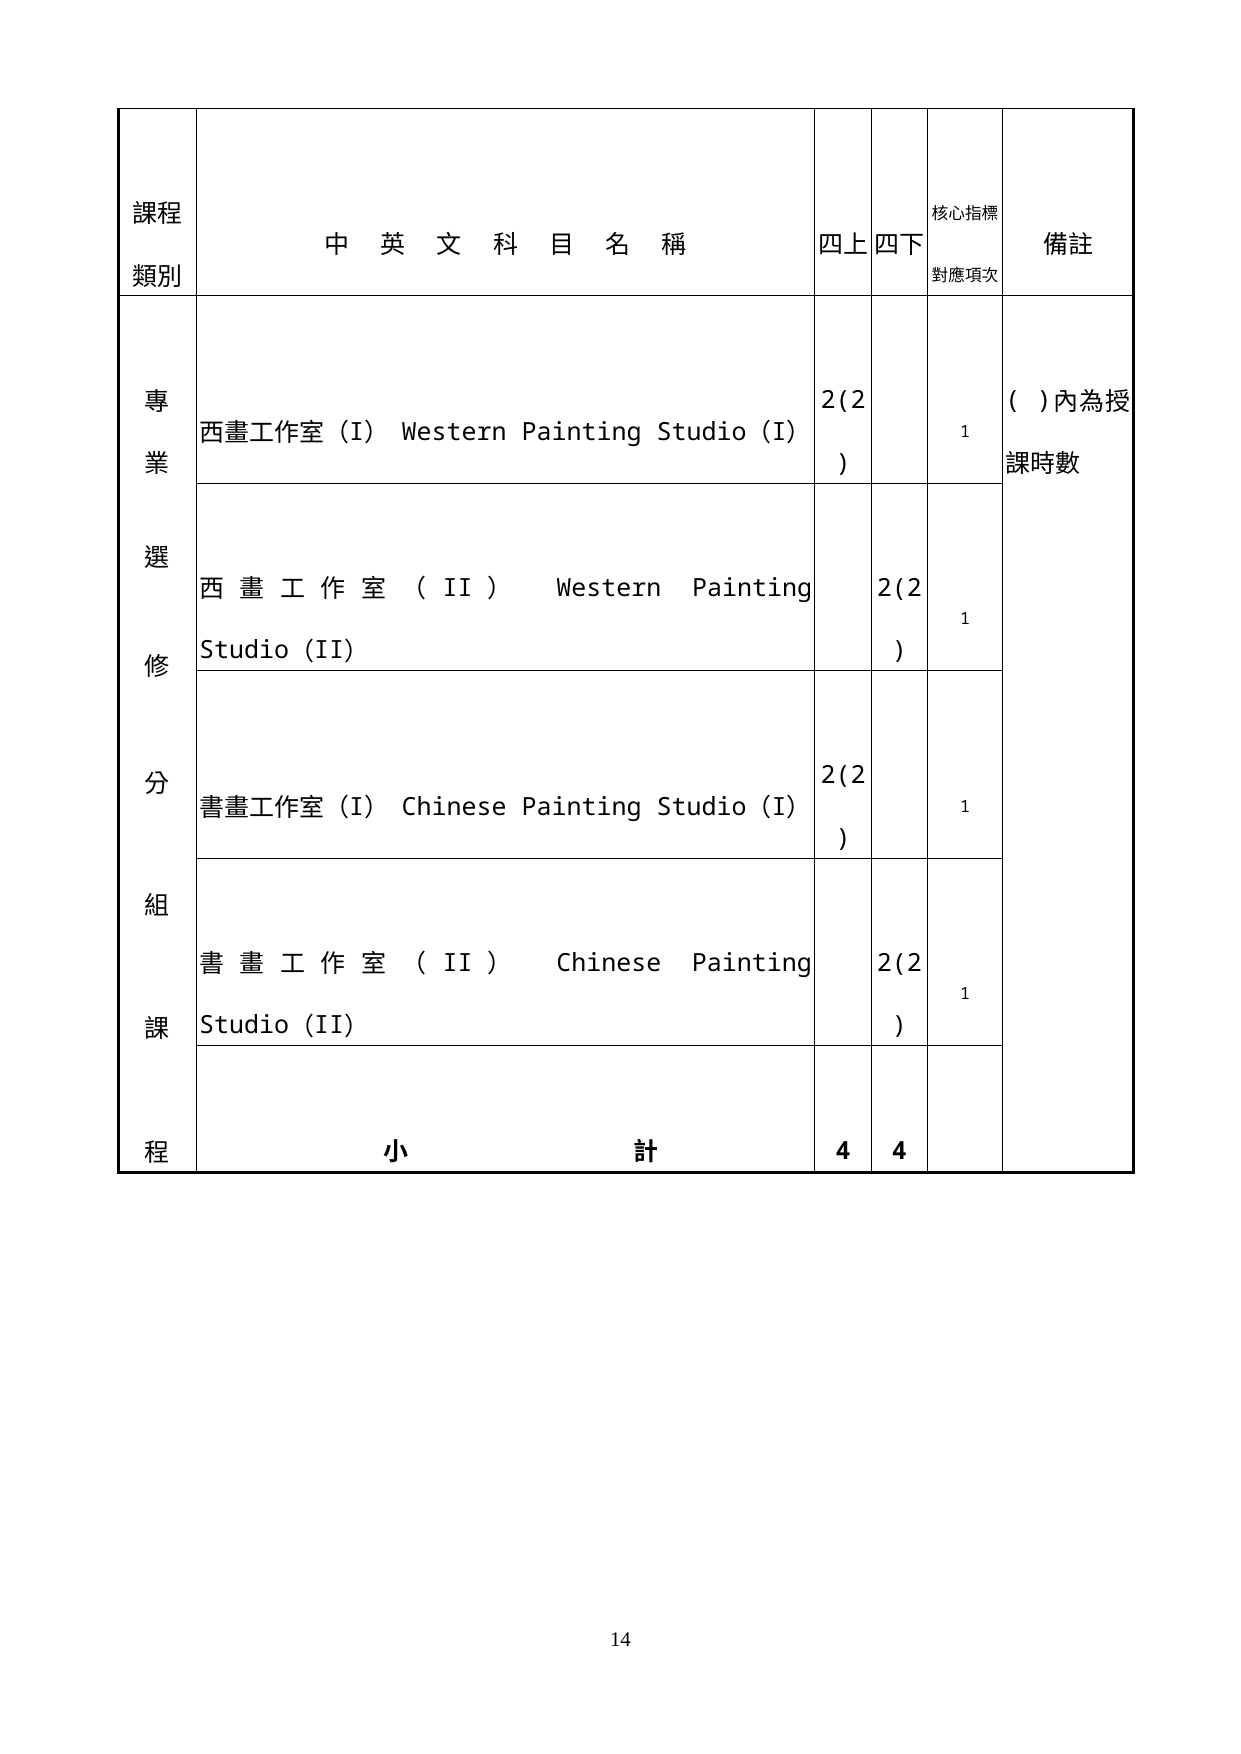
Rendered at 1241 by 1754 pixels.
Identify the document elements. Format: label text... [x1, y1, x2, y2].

table_cell 書畫工作室（I） Chinese Painting Studio（I） [197, 671, 814, 858]
table_cell 書畫工作室（II） Chinese Painting Studio（II） [197, 859, 814, 1045]
table_cell 2(2) [872, 859, 927, 1045]
table_cell [815, 484, 871, 670]
table_cell 西畫工作室（II） Western Painting Studio（II） [197, 484, 814, 670]
table_cell 2(2) [815, 671, 871, 858]
table_cell 專 業 選 修 分 組 課 程 [120, 296, 196, 1171]
table_cell 2(2) [815, 296, 871, 483]
table_cell [815, 859, 871, 1045]
table_cell 1 [928, 296, 1002, 483]
table_cell 1 [928, 859, 1002, 1045]
table_cell [928, 1046, 1002, 1171]
table_cell 四上 [815, 109, 871, 295]
table_cell 核心指標對應項次 [928, 109, 1002, 295]
table_cell 中英文科目名稱 [197, 109, 814, 295]
table_cell 課程 類別 [120, 109, 196, 295]
table_cell 1 [928, 484, 1002, 670]
table_cell 四下 [872, 109, 927, 295]
table_cell [872, 671, 927, 858]
table_cell ( )內為授課時數 [1003, 296, 1132, 1171]
table_cell 備註 [1003, 109, 1132, 295]
table_cell 4 [872, 1046, 927, 1171]
table_cell [872, 296, 927, 483]
table_cell 1 [928, 671, 1002, 858]
table_cell 西畫工作室（I） Western Painting Studio（I） [197, 296, 814, 483]
table_cell 小計 [197, 1046, 814, 1171]
table_cell 2(2) [872, 484, 927, 670]
table_cell 4 [815, 1046, 871, 1171]
